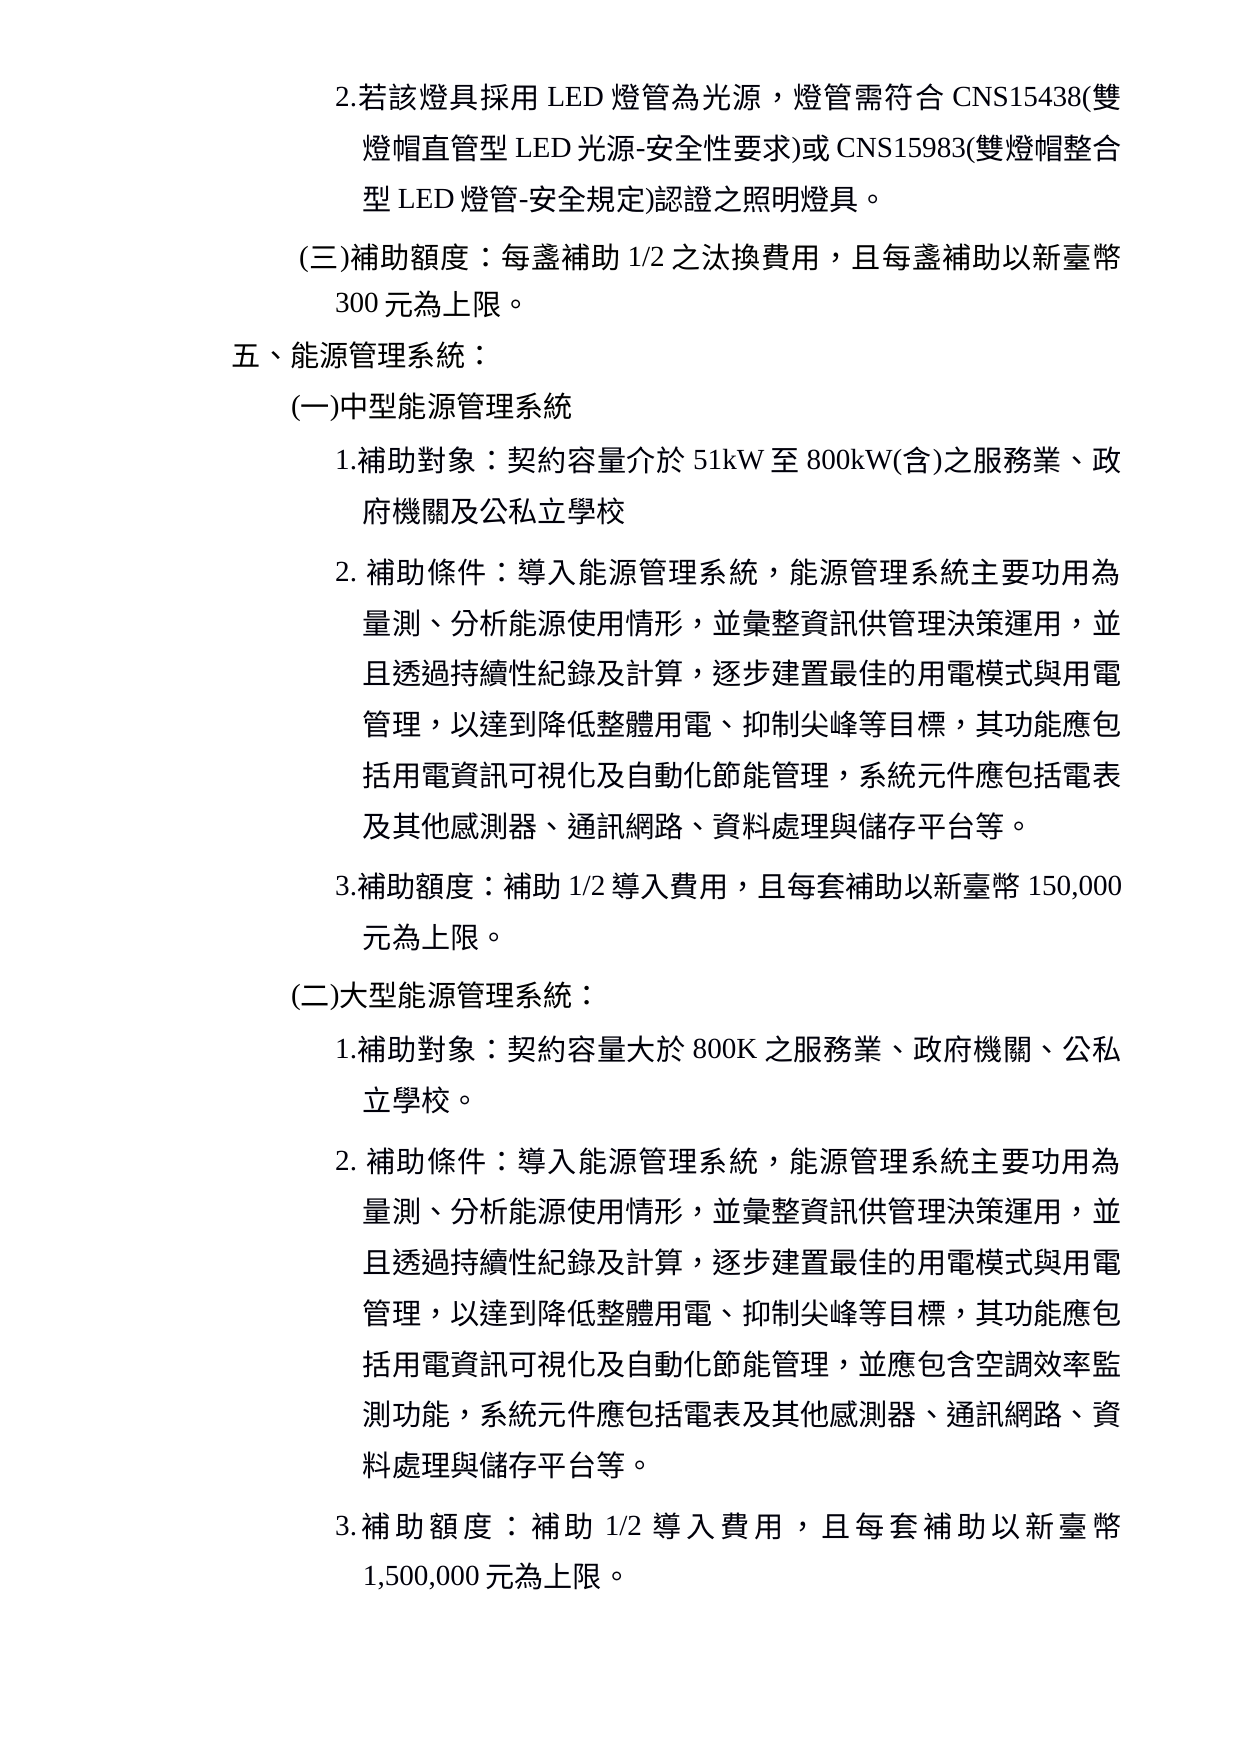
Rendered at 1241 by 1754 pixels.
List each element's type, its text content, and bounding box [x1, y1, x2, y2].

text 2.若該燈具採用LED燈管為光源，燈管需符合CNS15438(雙燈帽直管型LED光源-安全性要求)或CNS15983(雙燈帽整合型LED燈管-安全規定)認證之照明燈具。 [335, 75, 1122, 219]
text 1.補助對象：契約容量大於800K之服務業、政府機關、公私立學校。 [335, 1027, 1122, 1120]
text (二)大型能源管理系統： [291, 973, 1122, 1015]
text 3.補助額度：補助1/2導入費用，且每套補助以新臺幣1,500,000元為上限。 [335, 1503, 1122, 1596]
text 2. 補助條件：導入能源管理系統，能源管理系統主要功用為量測、分析能源使用情形，並彙整資訊供管理決策運用，並且透過持續性紀錄及計算，逐步建置最佳的用電模式與用電管理，以達到降低整體用電、抑制尖峰等目標，其功能應包括用電資訊可視化及自動化節能管理，系統元件應包括電表及其他感測器、通訊網路、資料處理與儲存平台等。 [335, 549, 1122, 845]
text 3.補助額度：補助1/2導入費用，且每套補助以新臺幣150,000元為上限。 [335, 864, 1122, 957]
text (一)中型能源管理系統 [291, 384, 1122, 426]
text (三)補助額度：每盞補助1/2之汰換費用，且每盞補助以新臺幣300元為上限。 [291, 235, 1122, 323]
text 五、能源管理系統： [187, 333, 1122, 375]
text 1.補助對象：契約容量介於51kW至800kW(含)之服務業、政府機關及公私立學校 [335, 438, 1122, 531]
text 2. 補助條件：導入能源管理系統，能源管理系統主要功用為量測、分析能源使用情形，並彙整資訊供管理決策運用，並且透過持續性紀錄及計算，逐步建置最佳的用電模式與用電管理，以達到降低整體用電、抑制尖峰等目標，其功能應包括用電資訊可視化及自動化節能管理，並應包含空調效率監測功能，系統元件應包括電表及其他感測器、通訊網路、資料處理與儲存平台等。 [335, 1138, 1122, 1485]
